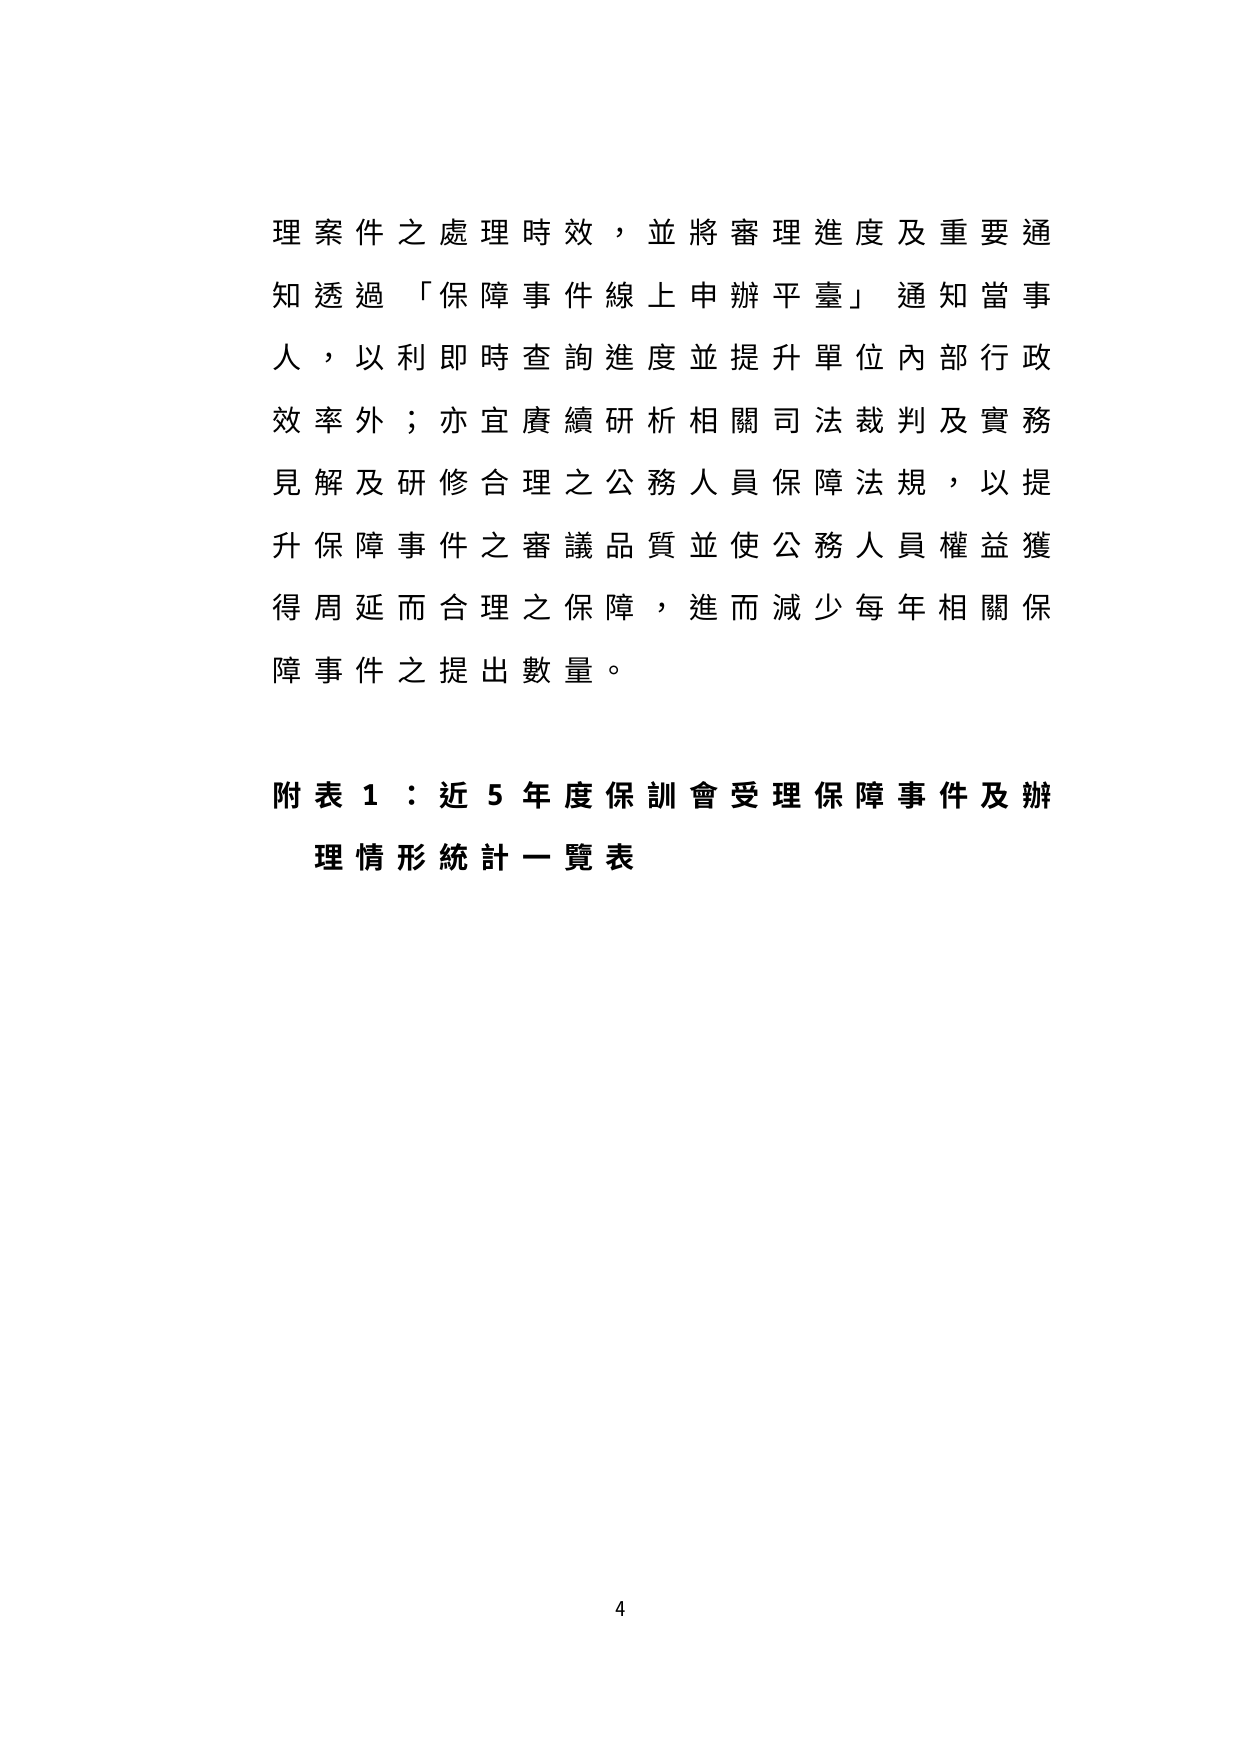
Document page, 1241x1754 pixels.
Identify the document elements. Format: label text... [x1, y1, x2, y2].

text 附表1：近5年度保訓會受理保障事件及辦理情形統計一覽表 [242, 752, 1058, 877]
text 理案件之處理時效，並將審理進度及重要通知透過「保障事件線上申辦平臺」通知當事人，以利即時查詢進度並提升單位內部行政效率外；亦宜賡續研析相關司法裁判及實務見解及研修合理之公務人員保障法規，以提升保障事件之審議品質並使公務人員權益獲得周延而合理之保障，進而減少每年相關保障事件之提出數量。 [242, 189, 1058, 689]
